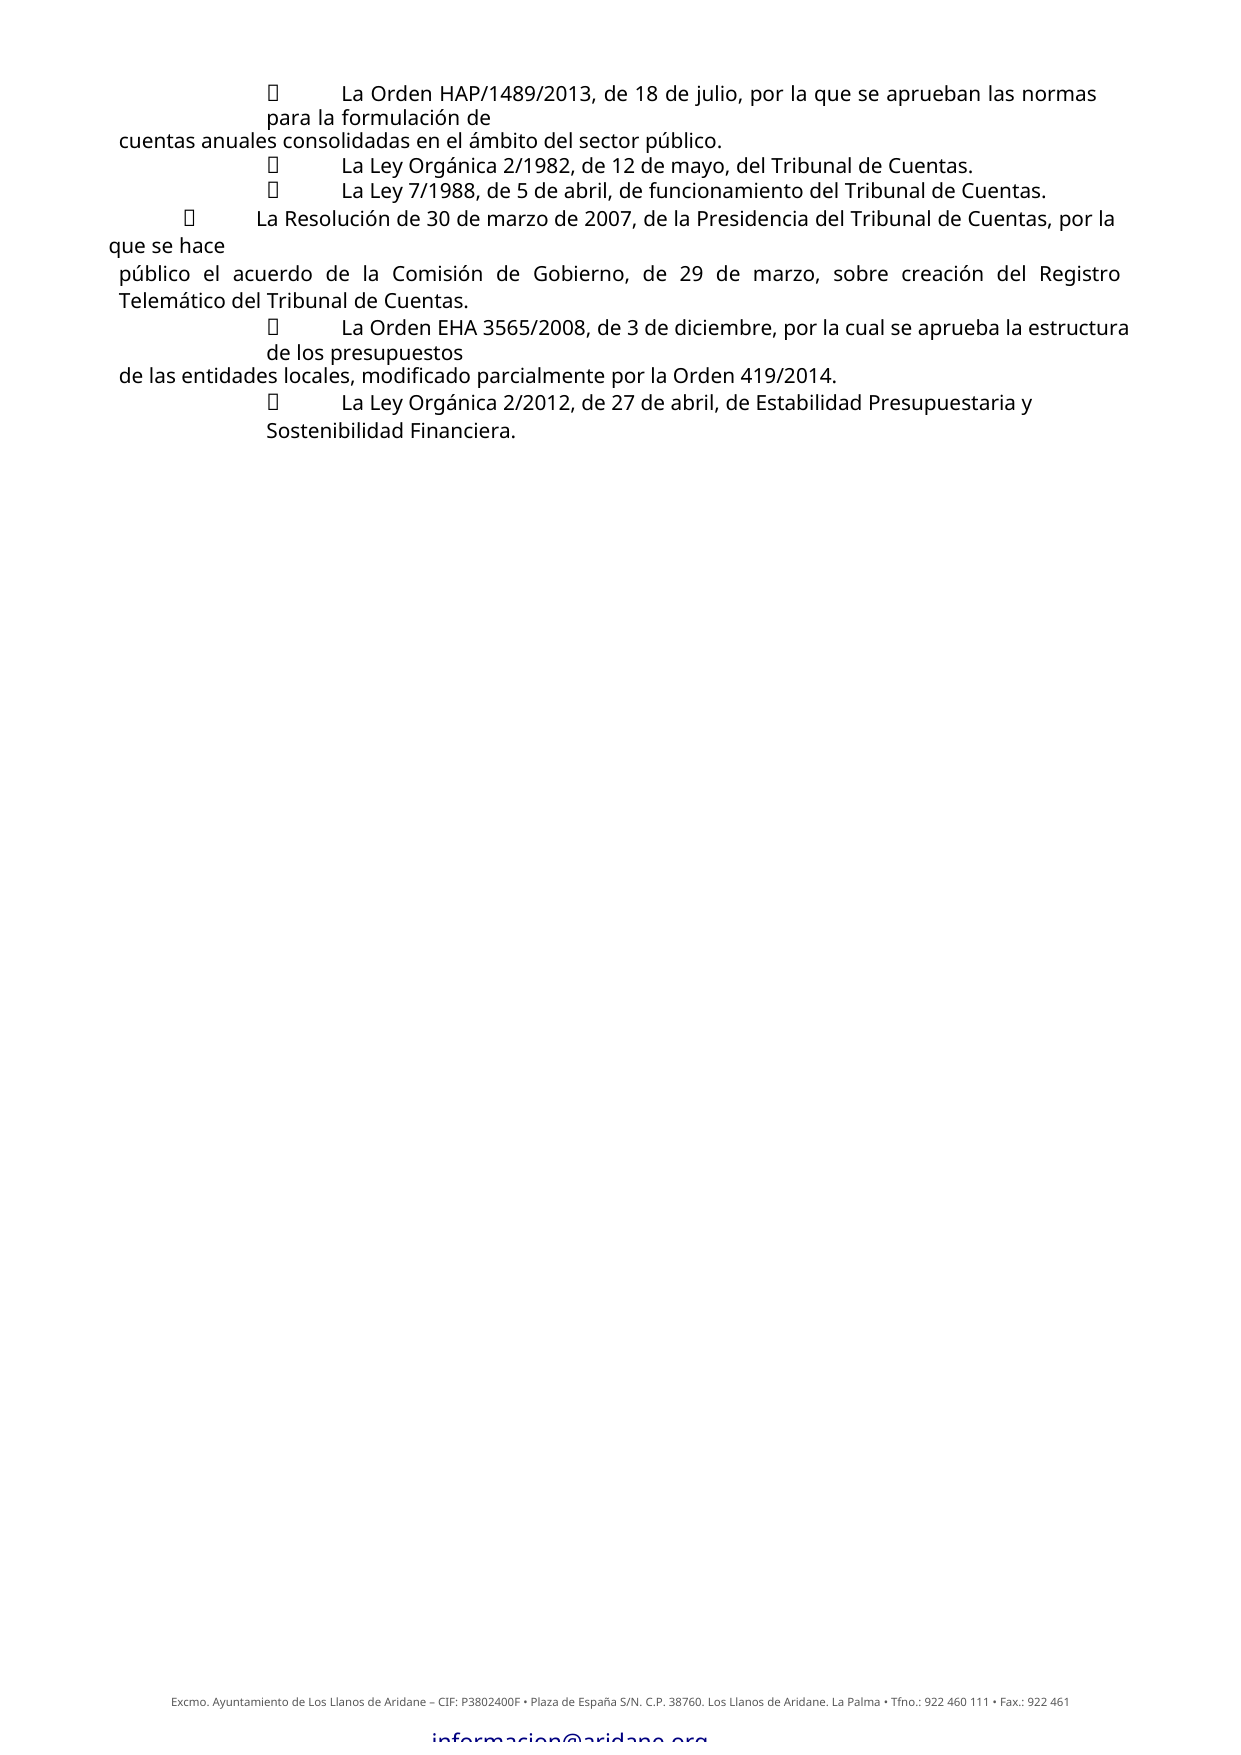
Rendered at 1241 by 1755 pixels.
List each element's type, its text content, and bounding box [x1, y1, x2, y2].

list La Ley Orgánica 2/1982, de 12 de mayo, del Tribunal de Cuentas. [266, 153, 1134, 179]
list La Resolución de 30 de marzo de 2007, de la Presidencia del Tribunal de Cuentas, por la que se hace [108, 204, 1134, 259]
text de las entidades locales, modificado parcialmente por la Orden 419/2014. [119, 366, 1134, 388]
text público el acuerdo de la Comisión de Gobierno, de 29 de marzo, sobre creación del Registro Telemático del Tribunal de Cuentas. [119, 260, 1122, 315]
list La Ley 7/1988, de 5 de abril, de funcionamiento del Tribunal de Cuentas. [266, 179, 1134, 204]
list La Orden EHA 3565/2008, de 3 de diciembre, por la cual se aprueba la estructura de los presupuestos [266, 315, 1134, 366]
list La Ley Orgánica 2/2012, de 27 de abril, de Estabilidad Presupuestaria y Sostenibilidad Financiera. [266, 388, 1134, 444]
list La Orden HAP/1489/2013, de 18 de julio, por la que se aprueban las normas para la formulación de [266, 81, 1134, 131]
text cuentas anuales consolidadas en el ámbito del sector público. [119, 131, 1134, 153]
